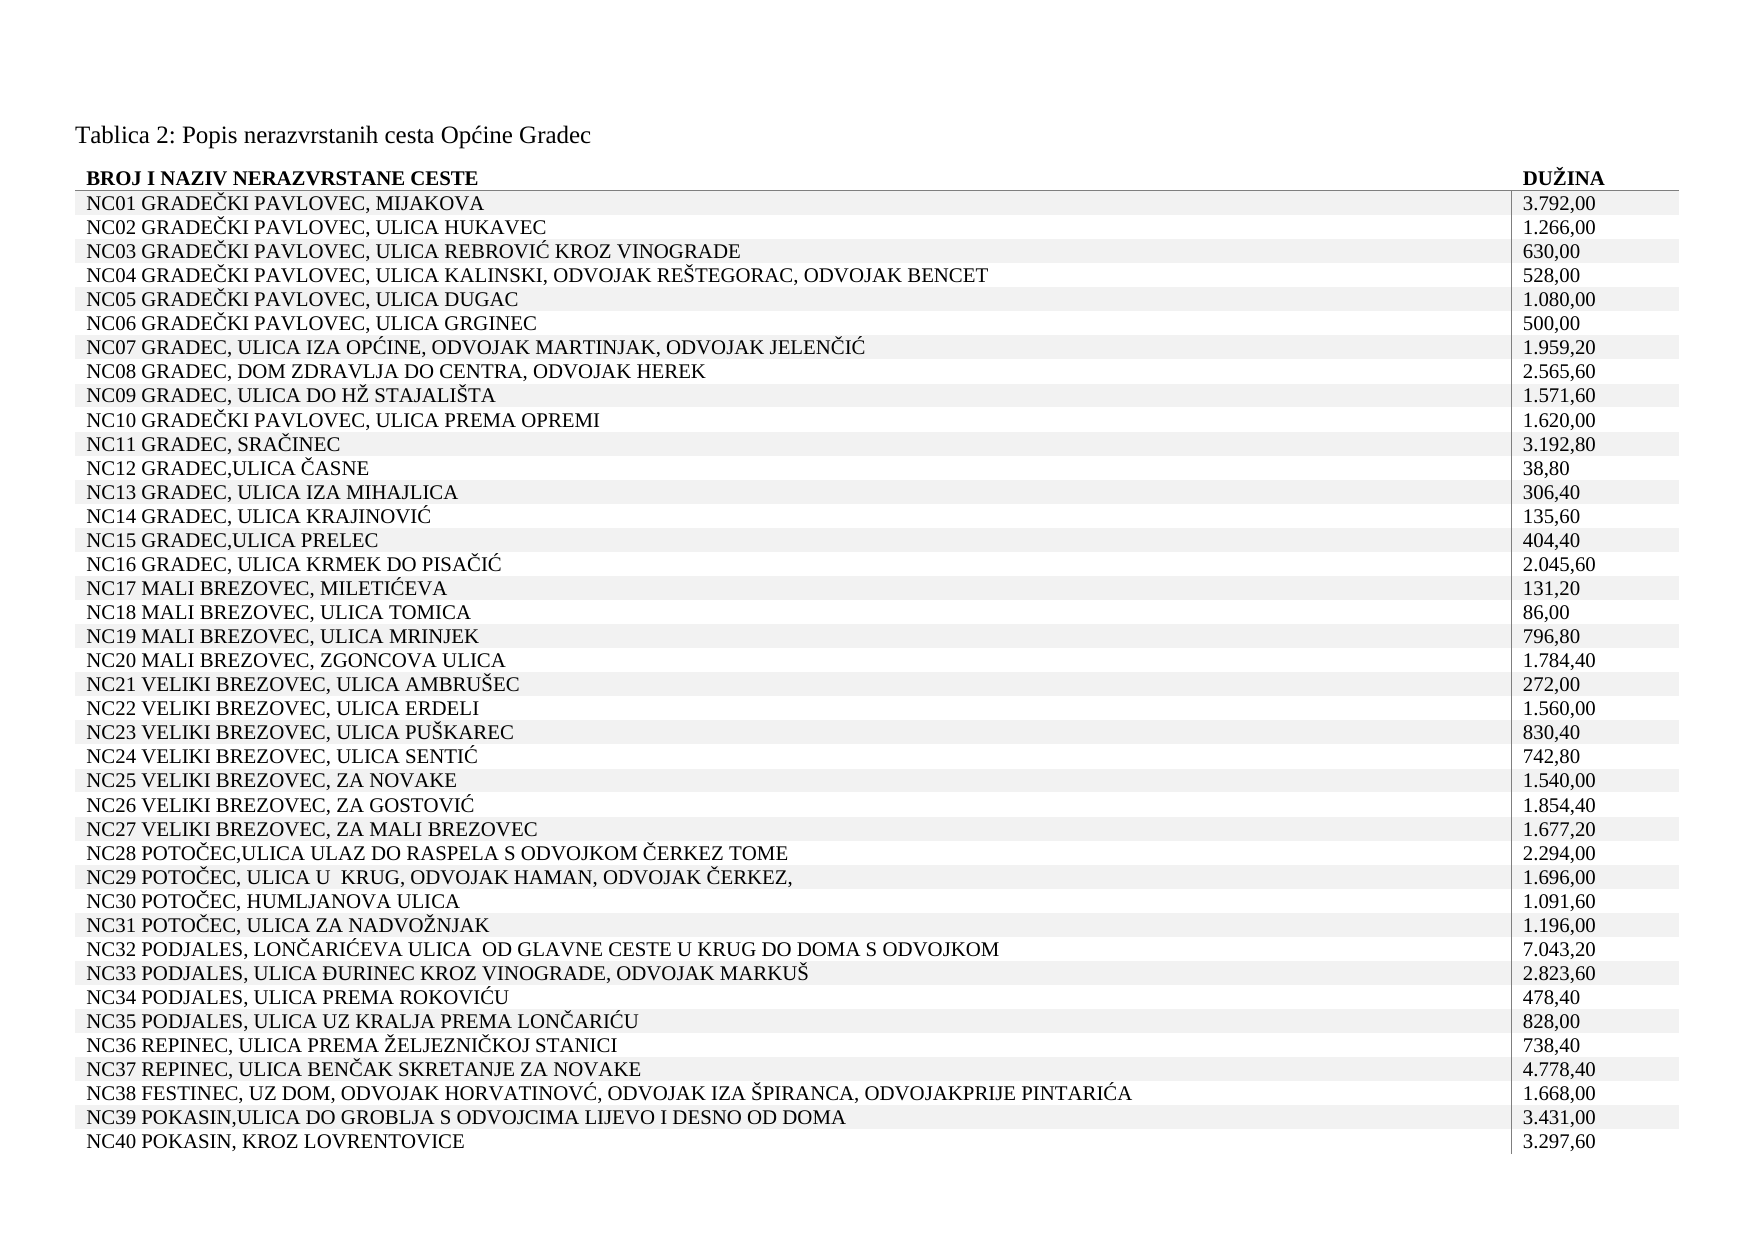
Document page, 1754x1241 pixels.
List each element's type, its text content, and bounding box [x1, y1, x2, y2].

table_cell NC36 Repinec, Ulica prema željezničkoj stanici [75, 1033, 1511, 1057]
table_cell 272,00 [1512, 672, 1679, 696]
table_cell NC27 Veliki Brezovec, za Mali Brezovec [75, 817, 1511, 841]
table_cell 2.823,60 [1512, 961, 1679, 985]
table_cell 306,40 [1512, 480, 1679, 504]
table_cell NC32 Podjales, Lončarićeva ulica od glavne ceste u krug do doma s odvojkom [75, 937, 1511, 961]
table_cell 1.080,00 [1512, 287, 1679, 311]
table_cell NC28 Potočec,Ulica ulaz do raspela s odvojkom Čerkez Tome [75, 841, 1511, 865]
table_cell 1.091,60 [1512, 889, 1679, 913]
table_cell 38,80 [1512, 456, 1679, 480]
table_cell NC22 Veliki Brezovec, Ulica Erdeli [75, 696, 1511, 720]
table_cell 1.571,60 [1512, 384, 1679, 407]
table_cell NC13 Gradec, Ulica iza Mihajlica [75, 480, 1511, 504]
table_cell 7.043,20 [1512, 937, 1679, 961]
table_cell 2.294,00 [1512, 841, 1679, 865]
table_header Dužina [1511, 166, 1679, 190]
table_cell NC11 Gradec, Sračinec [75, 432, 1511, 456]
table_cell NC37 Repinec, Ulica Benčak skretanje za Novake [75, 1057, 1511, 1081]
table_cell 1.677,20 [1512, 817, 1679, 841]
table_cell NC20 Mali Brezovec, Zgoncova ulica [75, 648, 1511, 672]
table_cell NC17 Mali Brezovec, Miletićeva [75, 576, 1511, 600]
table_cell 131,20 [1512, 576, 1679, 600]
table_cell 796,80 [1512, 624, 1679, 648]
table_cell NC15 Gradec,Ulica Prelec [75, 528, 1511, 552]
table_cell NC35 Podjales, Ulica uz Kralja prema Lončariću [75, 1009, 1511, 1033]
table_cell 1.196,00 [1512, 913, 1679, 937]
table_cell 830,40 [1512, 720, 1679, 744]
table_cell 1.854,40 [1512, 793, 1679, 817]
table_cell NC08 Gradec, Dom zdravlja do centra, odvojak Herek [75, 359, 1511, 383]
table_cell NC30 Potočec, Humljanova ulica [75, 889, 1511, 913]
table_cell NC34 Podjales, Ulica prema Rokoviću [75, 985, 1511, 1009]
table_cell NC05 Gradečki Pavlovec, Ulica Dugac [75, 287, 1511, 311]
table_cell NC16 Gradec, Ulica Krmek do Pisačić [75, 552, 1511, 576]
table_cell NC12 Gradec,Ulica Časne [75, 456, 1511, 480]
table_cell 3.297,60 [1512, 1129, 1679, 1153]
table_cell 1.540,00 [1512, 769, 1679, 792]
table_cell NC31 Potočec, Ulica za nadvožnjak [75, 913, 1511, 937]
table_cell NC10 Gradečki Pavlovec, Ulica prema Opremi [75, 408, 1511, 432]
table_cell 742,80 [1512, 744, 1679, 768]
table_cell 738,40 [1512, 1033, 1679, 1057]
table_cell NC38 Festinec, Uz dom, odvojak Horvatinovć, odvojak iza Špiranca, odvojakprije Pintarića [75, 1081, 1511, 1105]
table_cell 86,00 [1512, 600, 1679, 624]
table_cell NC40 Pokasin, Kroz Lovrentovice [75, 1129, 1511, 1153]
table_cell NC07 Gradec, Ulica iza Općine, odvojak Martinjak, odvojak Jelenčić [75, 335, 1511, 359]
table_cell 4.778,40 [1512, 1057, 1679, 1081]
table_cell NC04 Gradečki Pavlovec, Ulica Kalinski, odvojak Reštegorac, odvojak Bencet [75, 263, 1511, 287]
table_cell NC01 Gradečki Pavlovec, Mijakova [75, 191, 1511, 215]
table_cell 3.792,00 [1512, 191, 1679, 215]
table_cell NC06 Gradečki Pavlovec, Ulica Grginec [75, 311, 1511, 335]
table_cell NC14 Gradec, Ulica Krajinović [75, 504, 1511, 528]
table_cell 3.431,00 [1512, 1105, 1679, 1129]
table_cell 1.696,00 [1512, 865, 1679, 889]
table_cell NC19 Mali Brezovec, Ulica Mrinjek [75, 624, 1511, 648]
table_cell 500,00 [1512, 311, 1679, 335]
table_cell NC25 Veliki Brezovec, za Novake [75, 769, 1511, 792]
table_cell NC21 Veliki Brezovec, Ulica Ambrušec [75, 672, 1511, 696]
table_cell NC02 Gradečki Pavlovec, Ulica Hukavec [75, 215, 1511, 239]
table_cell 3.192,80 [1512, 432, 1679, 456]
table_header Broj i naziv nerazvrstane ceste [75, 166, 1511, 190]
table_cell NC39 Pokasin,Ulica do groblja s odvojcima lijevo i desno od doma [75, 1105, 1511, 1129]
table_cell NC03 Gradečki Pavlovec, Ulica Rebrović kroz vinograde [75, 239, 1511, 263]
table_cell NC18 Mali Brezovec, Ulica Tomica [75, 600, 1511, 624]
table_cell 1.620,00 [1512, 408, 1679, 432]
table_cell 1.266,00 [1512, 215, 1679, 239]
table_cell NC23 Veliki Brezovec, Ulica Puškarec [75, 720, 1511, 744]
table_cell 135,60 [1512, 504, 1679, 528]
table_cell 2.045,60 [1512, 552, 1679, 576]
table_cell NC24 Veliki Brezovec, Ulica Sentić [75, 744, 1511, 768]
text Tablica 2: Popis nerazvrstanih cesta Općine Gradec [75, 120, 1679, 149]
table_cell 1.784,40 [1512, 648, 1679, 672]
table_cell 828,00 [1512, 1009, 1679, 1033]
table_cell NC26 Veliki Brezovec, za Gostović [75, 793, 1511, 817]
table_cell 528,00 [1512, 263, 1679, 287]
table_cell 630,00 [1512, 239, 1679, 263]
table_cell 2.565,60 [1512, 359, 1679, 383]
table_cell 404,40 [1512, 528, 1679, 552]
table_cell NC29 Potočec, Ulica u krug, odvojak Haman, odvojak Čerkez, [75, 865, 1511, 889]
table_cell NC09 Gradec, Ulica do HŽ stajališta [75, 384, 1511, 407]
table_cell 1.560,00 [1512, 696, 1679, 720]
table_cell 1.668,00 [1512, 1081, 1679, 1105]
table_cell NC33 Podjales, Ulica Đurinec kroz vinograde, odvojak Markuš [75, 961, 1511, 985]
table_cell 478,40 [1512, 985, 1679, 1009]
table_cell 1.959,20 [1512, 335, 1679, 359]
